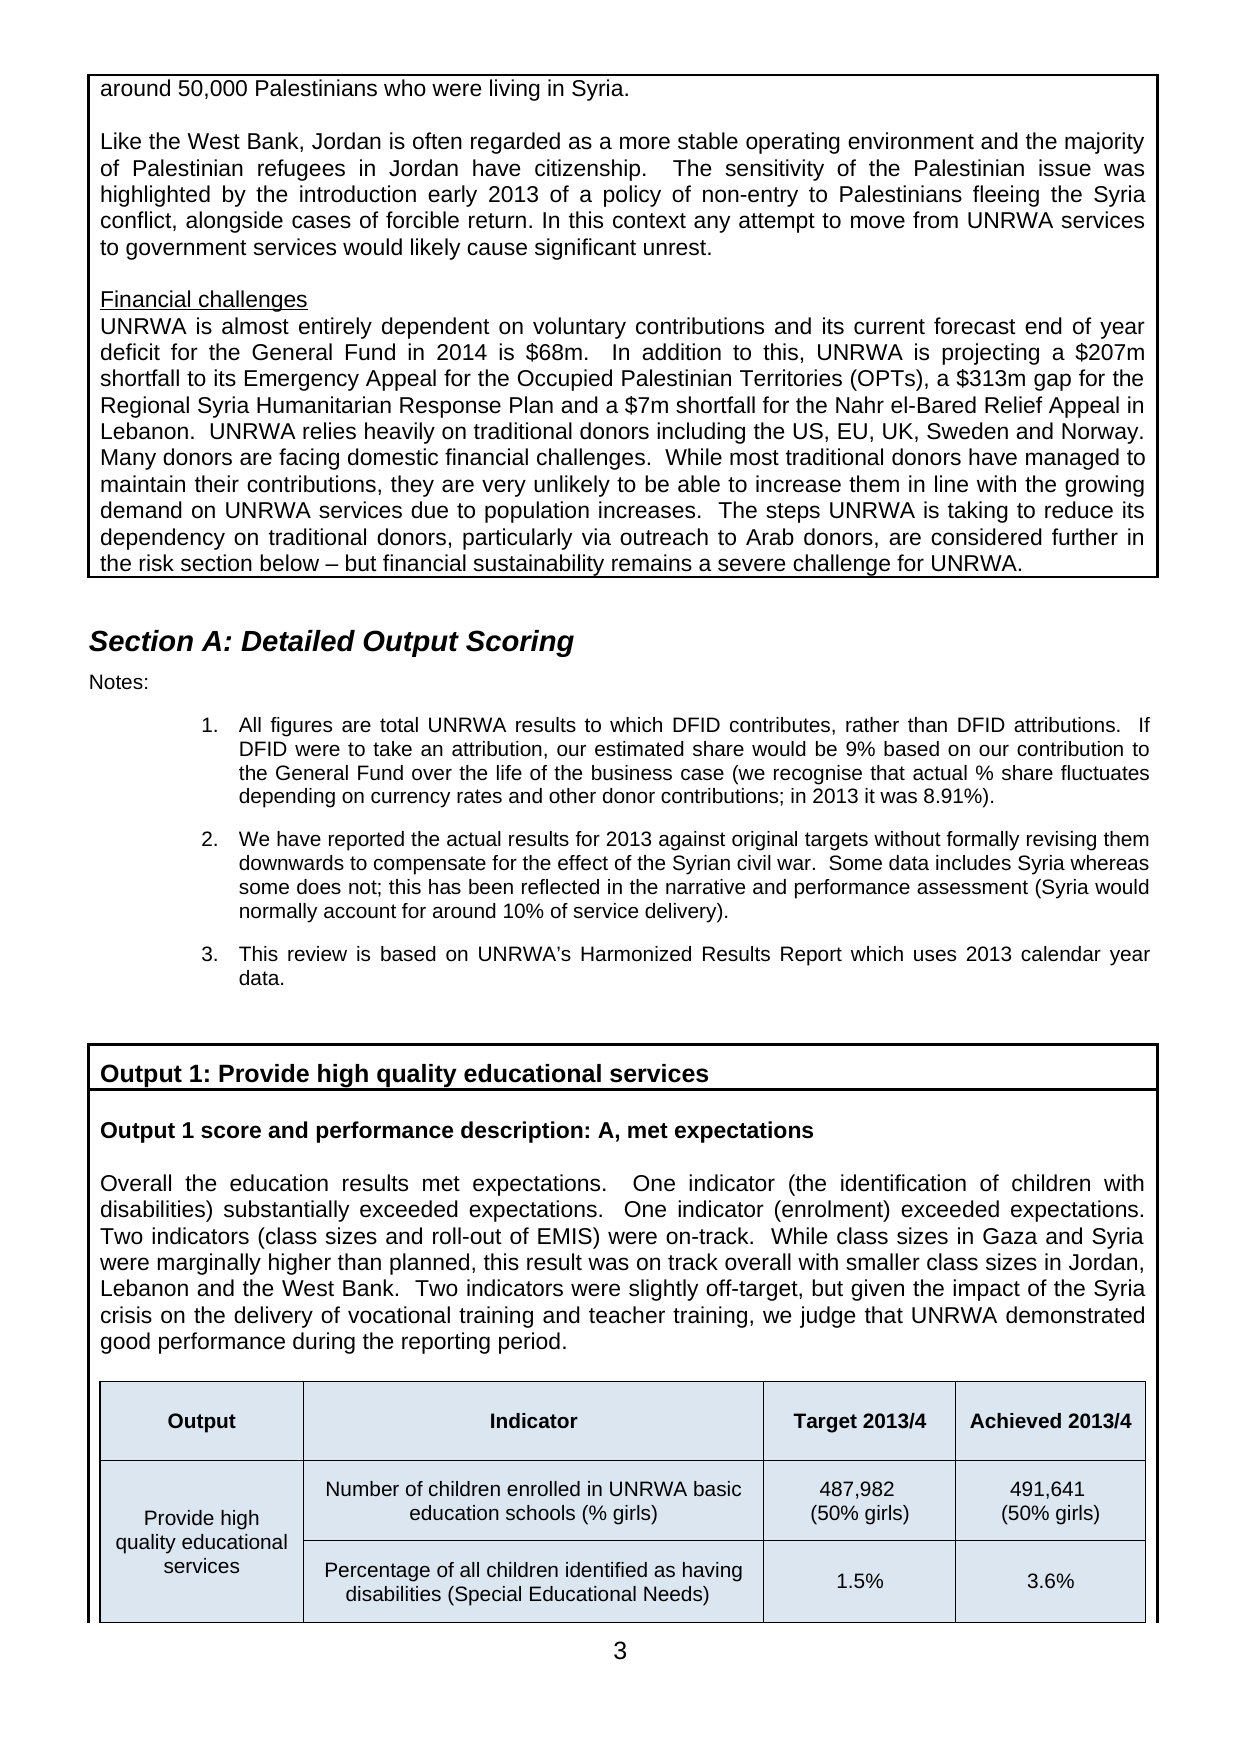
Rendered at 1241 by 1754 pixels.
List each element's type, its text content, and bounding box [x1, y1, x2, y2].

table_cell Output 1 score and performance description: A, met expectations Overall the education results met expectations. One indicator (the identification of children with disabilities) substantially exceeded expectations. One indicator (enrolment) exceeded expectations. Two indicators (class sizes and roll-out of EMIS) were on-track. While class sizes in Gaza and Syria were marginally higher than planned, this result was on track overall with smaller class sizes in Jordan, Lebanon and the West Bank. Two indicators were slightly off-target, but given the impact of the Syria crisis on the delivery of vocational training and teacher training, we judge that UNRWA demonstrated good performance during the reporting period. [90, 1091, 1156, 1623]
table_header Output [101, 1382, 303, 1460]
list We have reported the actual results for 2013 against original targets without formally revising them downwards to compensate for the effect of the Syrian civil war. Some data includes Syria whereas some does not; this has been reflected in the narrative and performance assessment (Syria would normally account for around 10% of service delivery). [201, 827, 1152, 923]
table_cell 3.6% [956, 1541, 1145, 1622]
table_cell Percentage of all children identified as having disabilities (Special Educational Needs) [304, 1541, 763, 1622]
table_cell 487,982 (50% girls) [764, 1461, 955, 1540]
table_header Target 2013/4 [764, 1382, 955, 1460]
list This review is based on UNRWA’s Harmonized Results Report which uses 2013 calendar year data. [201, 942, 1152, 989]
table_cell Number of children enrolled in UNRWA basic education schools (% girls) [304, 1461, 763, 1540]
text Section A: Detailed Output Scoring [89, 624, 1152, 657]
table_header Indicator [304, 1382, 763, 1460]
table_header Output 1: Provide high quality educational services [90, 1046, 1156, 1088]
table_cell Provide high quality educational services [101, 1461, 303, 1622]
text Notes: [89, 670, 1152, 694]
list All figures are total UNRWA results to which DFID contributes, rather than DFID attributions. If DFID were to take an attribution, our estimated share would be 9% based on our contribution to the General Fund over the life of the business case (we recognise that actual % share fluctuates depending on currency rates and other donor contributions; in 2013 it was 8.91%). [201, 712, 1152, 808]
table_header Achieved 2013/4 [956, 1382, 1145, 1460]
table_cell 1.5% [764, 1541, 955, 1622]
table_cell around 50,000 Palestinians who were living in Syria. Like the West Bank, Jordan is often regarded as a more stable operating environment and the majority of Palestinian refugees in Jordan have citizenship. The sensitivity of the Palestinian issue was highlighted by the introduction early 2013 of a policy of non-entry to Palestinians fleeing the Syria conflict, alongside cases of forcible return. In this context any attempt to move from UNRWA services to government services would likely cause significant unrest. Financial challenges UNRWA is almost entirely dependent on voluntary contributions and its current forecast end of year deficit for the General Fund in 2014 is $68m. In addition to this, UNRWA is projecting a $207m shortfall to its Emergency Appeal for the Occupied Palestinian Territories (OPTs), a $313m gap for the Regional Syria Humanitarian Response Plan and a $7m shortfall for the Nahr el-Bared Relief Appeal in Lebanon. UNRWA relies heavily on traditional donors including the US, EU, UK, Sweden and Norway. Many donors are facing domestic financial challenges. While most traditional donors have managed to maintain their contributions, they are very unlikely to be able to increase them in line with the growing demand on UNRWA services due to population increases. The steps UNRWA is taking to reduce its dependency on traditional donors, particularly via outreach to Arab donors, are considered further in the risk section below – but financial sustainability remains a severe challenge for UNRWA. [90, 76, 1156, 576]
table_cell 491,641 (50% girls) [956, 1461, 1145, 1540]
